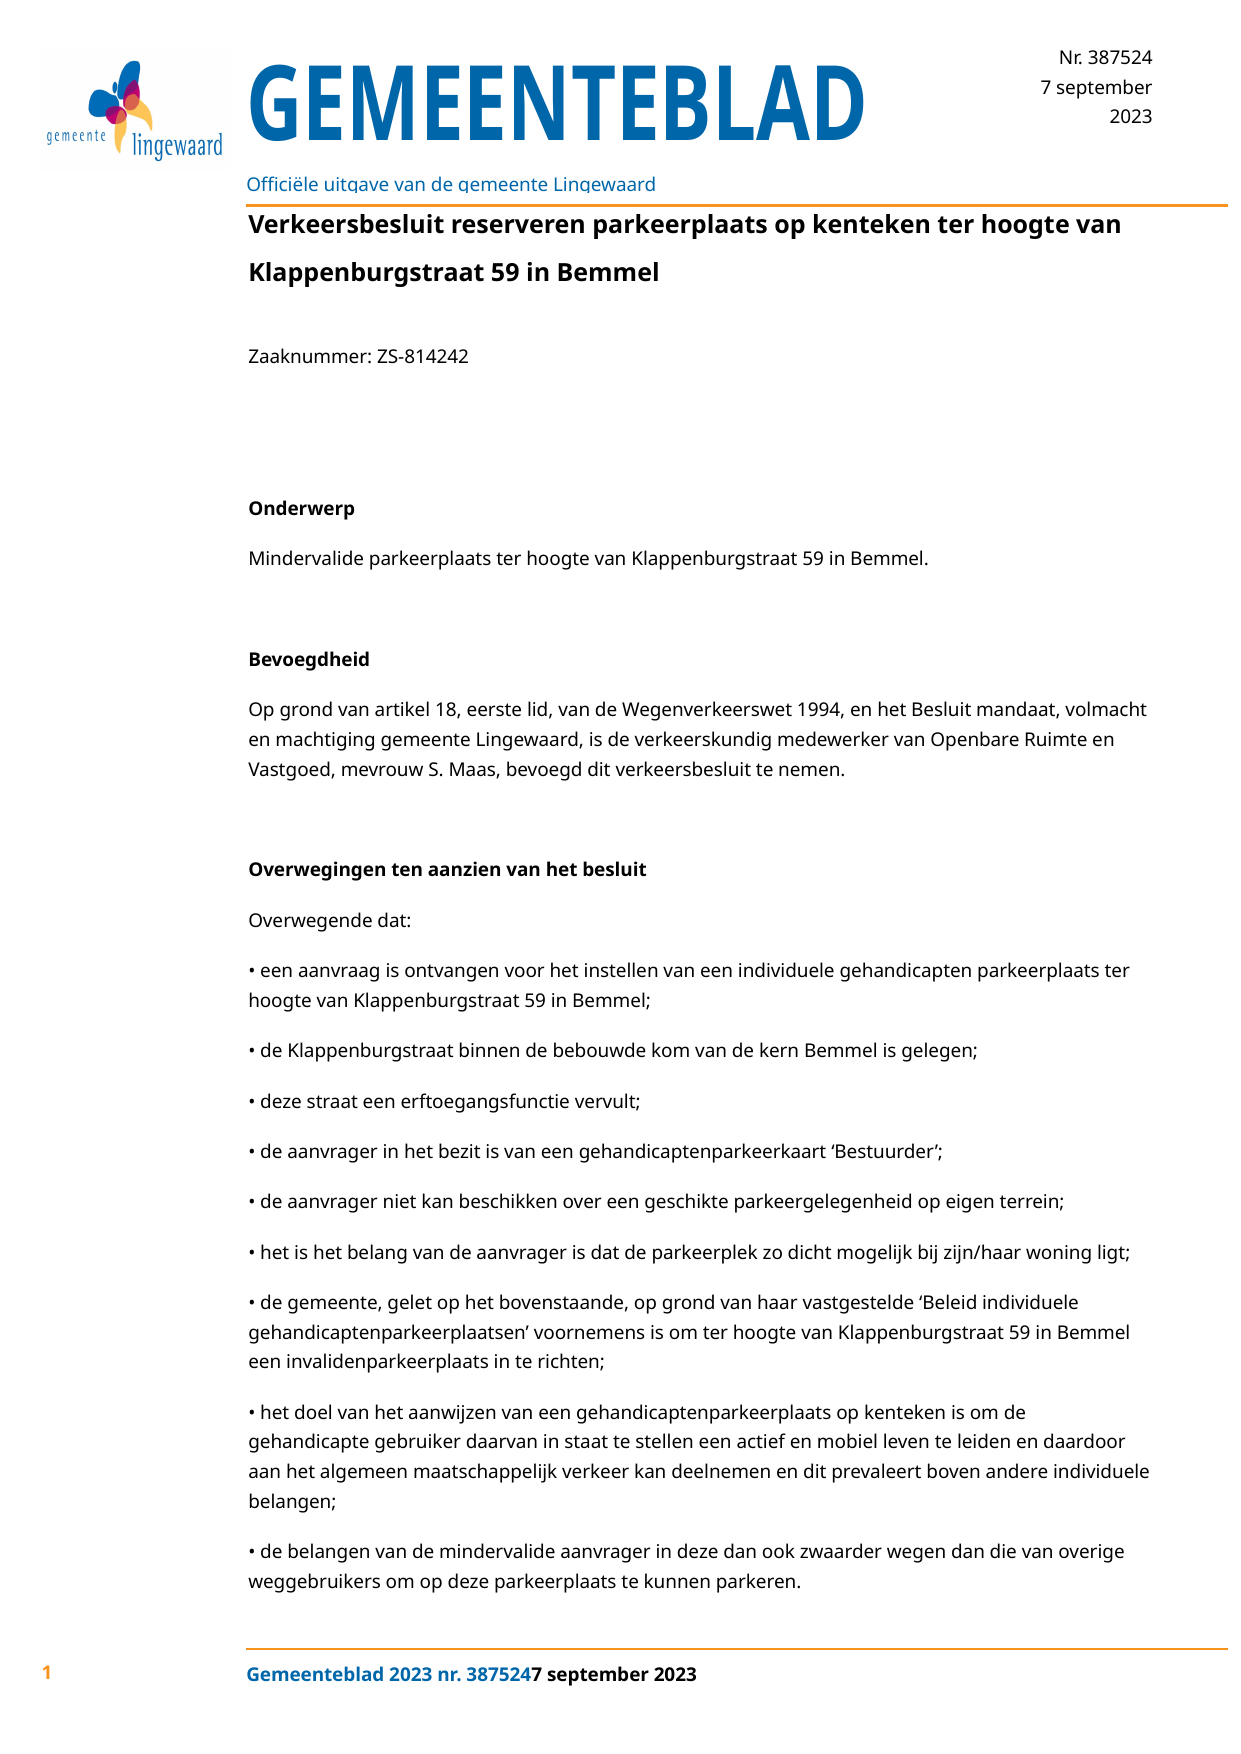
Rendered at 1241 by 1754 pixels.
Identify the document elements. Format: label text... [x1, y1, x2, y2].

text • het is het belang van de aanvrager is dat de parkeerplek zo dicht mogelijk bij zijn/haar woning ligt; [248, 1239, 1152, 1265]
text Mindervalide parkeerplaats ter hoogte van Klappenburgstraat 59 in Bemmel. [248, 545, 1152, 571]
text Zaaknummer: ZS-814242 [248, 344, 1152, 369]
text • de belangen van de mindervalide aanvrager in deze dan ook zwaarder wegen dan die van overige weggebruikers om op deze parkeerplaats te kunnen parkeren. [248, 1538, 1152, 1593]
text • het doel van het aanwijzen van een gehandicaptenparkeerplaats op kenteken is om de gehandicapte gebruiker daarvan in staat te stellen een actief en mobiel leven te leiden en daardoor aan het algemeen maatschappelijk verkeer kan deelnemen en dit prevaleert boven andere individuele belangen; [248, 1399, 1152, 1513]
text • de Klappenburgstraat binnen de bebouwde kom van de kern Bemmel is gelegen; [248, 1037, 1152, 1063]
text Bevoegdheid [248, 646, 1152, 672]
text • de aanvrager niet kan beschikken over een geschikte parkeergelegenheid op eigen terrein; [248, 1189, 1152, 1214]
text Onderwerp [248, 495, 1152, 521]
text • de gemeente, gelet op het bovenstaande, op grond van haar vastgestelde ‘Beleid individuele gehandicaptenparkeerplaatsen’ voornemens is om ter hoogte van Klappenburgstraat 59 in Bemmel een invalidenparkeerplaats in te richten; [248, 1289, 1152, 1374]
text Verkeersbesluit reserveren parkeerplaats op kenteken ter hoogte van Klappenburgstraat 59 in Bemmel [248, 207, 1152, 288]
text Overwegingen ten aanzien van het besluit [248, 857, 1152, 882]
picture [41, 47, 231, 172]
text Op grond van artikel 18, eerste lid, van de Wegenverkeerswet 1994, en het Besluit mandaat, volmacht en machtiging gemeente Lingewaard, is de verkeerskundig medewerker van Openbare Ruimte en Vastgoed, mevrouw S. Maas, bevoegd dit verkeersbesluit te nemen. [248, 697, 1152, 781]
text Overwegende dat: [248, 907, 1152, 933]
text • een aanvraag is ontvangen voor het instellen van een individuele gehandicapten parkeerplaats ter hoogte van Klappenburgstraat 59 in Bemmel; [248, 957, 1152, 1013]
text • de aanvrager in het bezit is van een gehandicaptenparkeerkaart ‘Bestuurder’; [248, 1138, 1152, 1164]
text • deze straat een erftoegangsfunctie vervult; [248, 1088, 1152, 1113]
